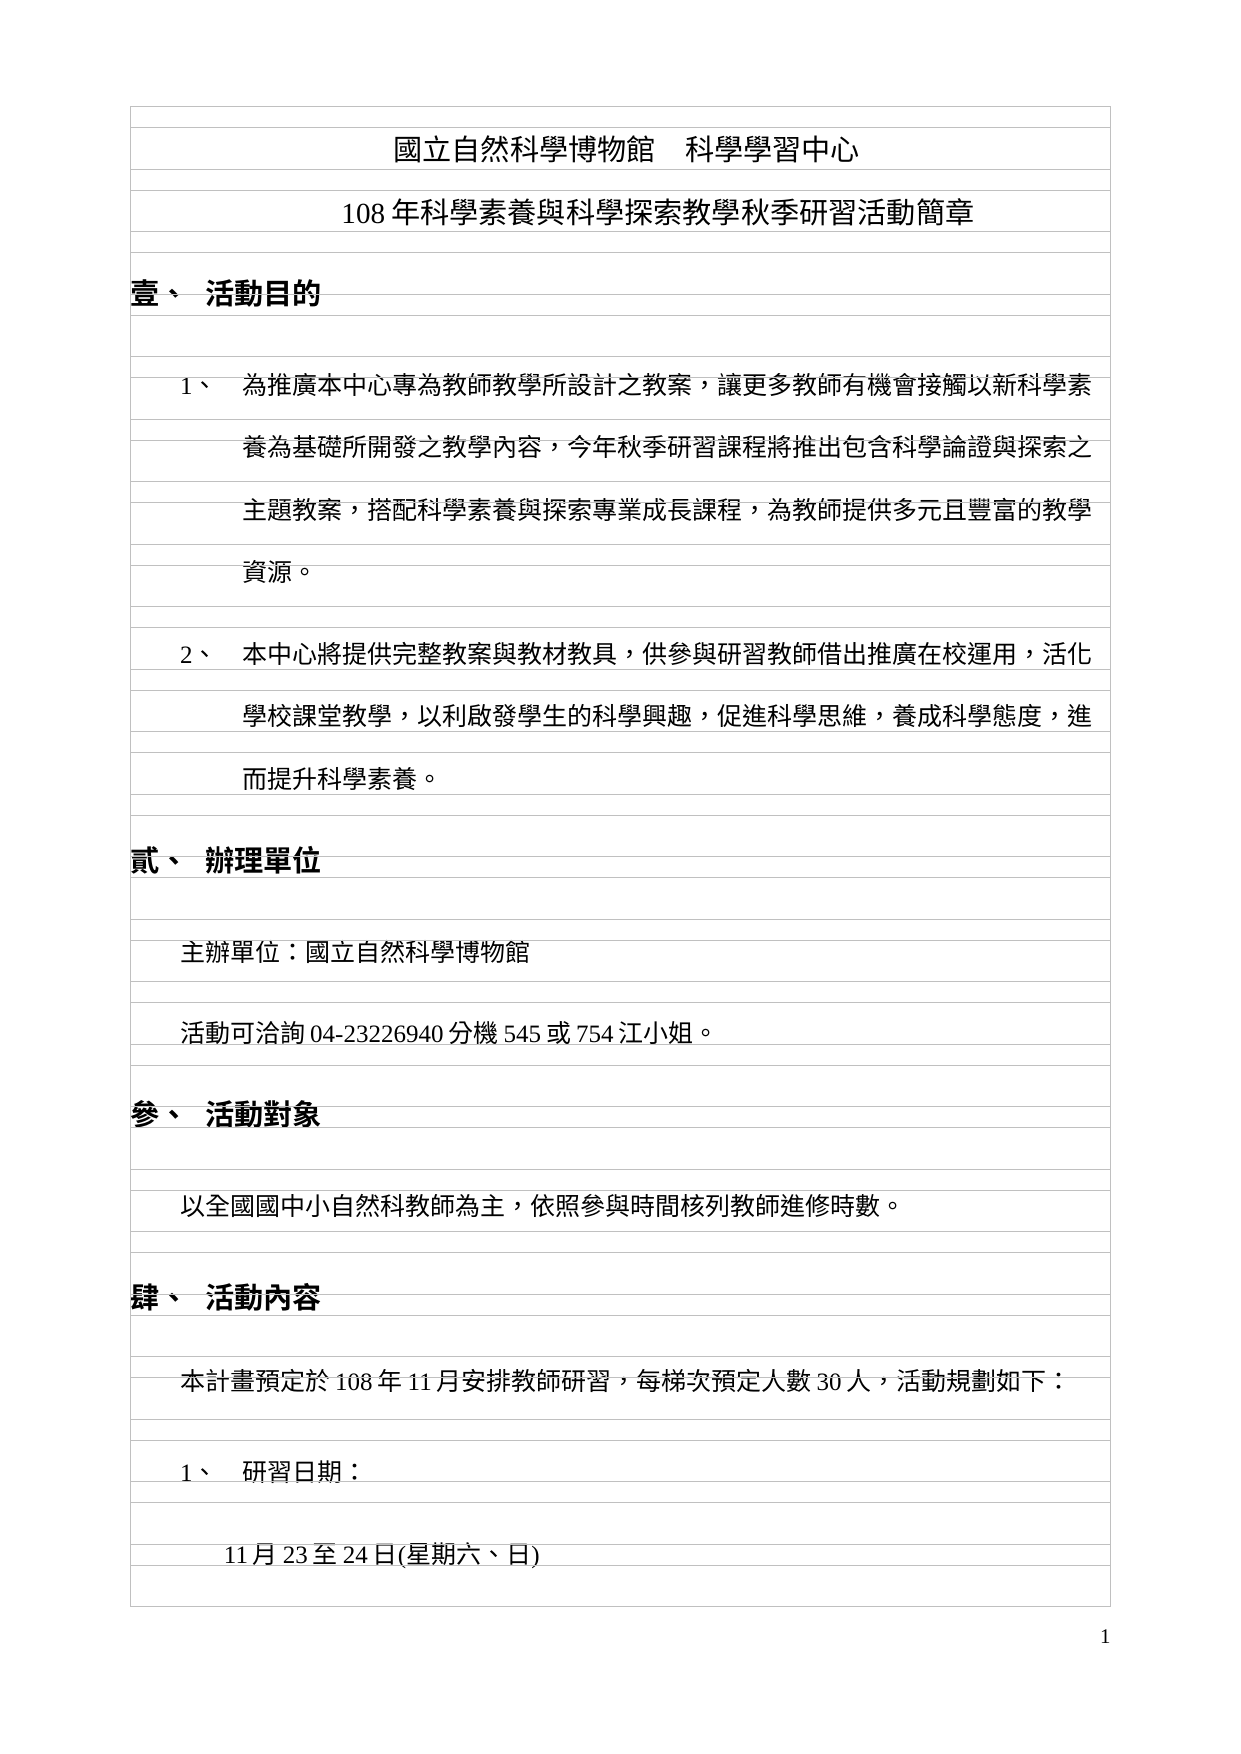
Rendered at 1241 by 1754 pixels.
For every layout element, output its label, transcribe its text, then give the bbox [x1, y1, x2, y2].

list 活動目的 [131, 295, 1110, 313]
list 為推廣本中心專為教師教學所設計之教案，讓更多教師有機會接觸以新科學素養為基礎所開發之教學內容，今年秋季研習課程將推出包含科學論證與探索之主題教案，搭配科學素養與探索專業成長課程，為教師提供多元且豐富的教學資源。 [180, 545, 1110, 565]
list 為推廣本中心專為教師教學所設計之教案，讓更多教師有機會接觸以新科學素養為基礎所開發之教學內容，今年秋季研習課程將推出包含科學論證與探索之主題教案，搭配科學素養與探索專業成長課程，為教師提供多元且豐富的教學資源。 [180, 482, 1110, 502]
text [205, 170, 1110, 190]
list 活動對象 [131, 1071, 1110, 1106]
text 主辦單位：國立自然科學博物館 [131, 941, 1110, 971]
text [131, 908, 1110, 919]
list 活動內容 [131, 1254, 1110, 1294]
list 活動對象 [131, 1128, 1110, 1133]
text [131, 107, 1110, 127]
list 研習日期： [180, 1482, 1110, 1492]
text 本計畫預定於108年11月安排教師研習，每梯次預定人數30人，活動規劃如下： [180, 1338, 1110, 1356]
list 為推廣本中心專為教師教學所設計之教案，讓更多教師有機會接觸以新科學素養為基礎所開發之教學內容，今年秋季研習課程將推出包含科學論證與探索之主題教案，搭配科學素養與探索專業成長課程，為教師提供多元且豐富的教學資源。 [180, 357, 1110, 377]
list 而提升科學素養。 [180, 753, 1110, 794]
text 11月23至24日(星期六、日) [453, 1545, 510, 1565]
list 研習日期： [180, 1441, 1110, 1481]
list [180, 732, 1110, 752]
list 活動對象 [288, 1107, 306, 1127]
text 108年科學素養與科學探索教學秋季研習活動簡章 [205, 191, 1110, 231]
text [180, 1163, 1110, 1169]
list 為推廣本中心專為教師教學所設計之教案，讓更多教師有機會接觸以新科學素養為基礎所開發之教學內容，今年秋季研習課程將推出包含科學論證與探索之主題教案，搭配科學素養與探索專業成長課程，為教師提供多元且豐富的教學資源。 [180, 342, 1110, 356]
text [131, 990, 1110, 1002]
list 活動對象 [244, 1108, 252, 1123]
list [180, 670, 1110, 690]
text 本計畫預定於108年11月安排教師研習，每梯次預定人數30人，活動規劃如下： [180, 1357, 1110, 1377]
text 11月23至24日(星期六、日) [393, 1545, 435, 1565]
text [131, 920, 1110, 940]
text 本計畫預定於108年11月安排教師研習，每梯次預定人數30人，活動規劃如下： [180, 1378, 1110, 1400]
text [180, 1170, 1110, 1190]
list 為推廣本中心專為教師教學所設計之教案，讓更多教師有機會接觸以新科學素養為基礎所開發之教學內容，今年秋季研習課程將推出包含科學論證與探索之主題教案，搭配科學素養與探索專業成長課程，為教師提供多元且豐富的教學資源。 [180, 420, 1110, 440]
list 辦理單位 [131, 857, 1110, 877]
list 本中心將提供完整教案與教材教具，供參與研習教師借出推廣在校運用，活化 [180, 628, 1110, 669]
list 研習日期： [180, 1429, 1110, 1440]
text 11月23至24日(星期六、日) [527, 1545, 1110, 1565]
list 活動對象 [307, 1107, 1110, 1127]
list 為推廣本中心專為教師教學所設計之教案，讓更多教師有機會接觸以新科學素養為基礎所開發之教學內容，今年秋季研習課程將推出包含科學論證與探索之主題教案，搭配科學素養與探索專業成長課程，為教師提供多元且豐富的教學資源。 [180, 566, 1110, 592]
list 活動對象 [250, 1110, 258, 1127]
text 活動可洽詢04-23226940分機545或754江小姐。 [131, 1003, 1110, 1044]
list 為推廣本中心專為教師教學所設計之教案，讓更多教師有機會接觸以新科學素養為基礎所開發之教學內容，今年秋季研習課程將推出包含科學論證與探索之主題教案，搭配科學素養與探索專業成長課程，為教師提供多元且豐富的教學資源。 [180, 378, 1110, 419]
text 11月23至24日(星期六、日) [205, 1511, 1110, 1544]
text 11月23至24日(星期六、日) [205, 1545, 257, 1565]
list 活動目的 [131, 253, 1110, 294]
text 11月23至24日(星期六、日) [271, 1545, 376, 1565]
list 活動對象 [131, 1107, 222, 1127]
text 國立自然科學博物館 科學學習中心 [131, 128, 1110, 169]
list 活動對象 [226, 1107, 241, 1127]
text [131, 1045, 1110, 1052]
list 辦理單位 [131, 817, 1110, 856]
list 活動內容 [244, 1295, 252, 1306]
text 11月23至24日(星期六、日) [205, 1566, 1110, 1573]
list 為推廣本中心專為教師教學所設計之教案，讓更多教師有機會接觸以新科學素養為基礎所開發之教學內容，今年秋季研習課程將推出包含科學論證與探索之主題教案，搭配科學素養與探索專業成長課程，為教師提供多元且豐富的教學資源。 [180, 503, 1110, 544]
list 活動對象 [260, 1107, 285, 1127]
list 活動內容 [131, 1295, 1110, 1315]
list 為推廣本中心專為教師教學所設計之教案，讓更多教師有機會接觸以新科學素養為基礎所開發之教學內容，今年秋季研習課程將推出包含科學論證與探索之主題教案，搭配科學素養與探索專業成長課程，為教師提供多元且豐富的教學資源。 [180, 441, 1110, 481]
list 學校課堂教學，以利啟發學生的科學興趣，促進科學思維，養成科學態度，進 [180, 691, 1110, 731]
list [180, 611, 1110, 627]
text 以全國國中小自然科教師為主，依照參與時間核列教師進修時數。 [180, 1191, 1110, 1225]
